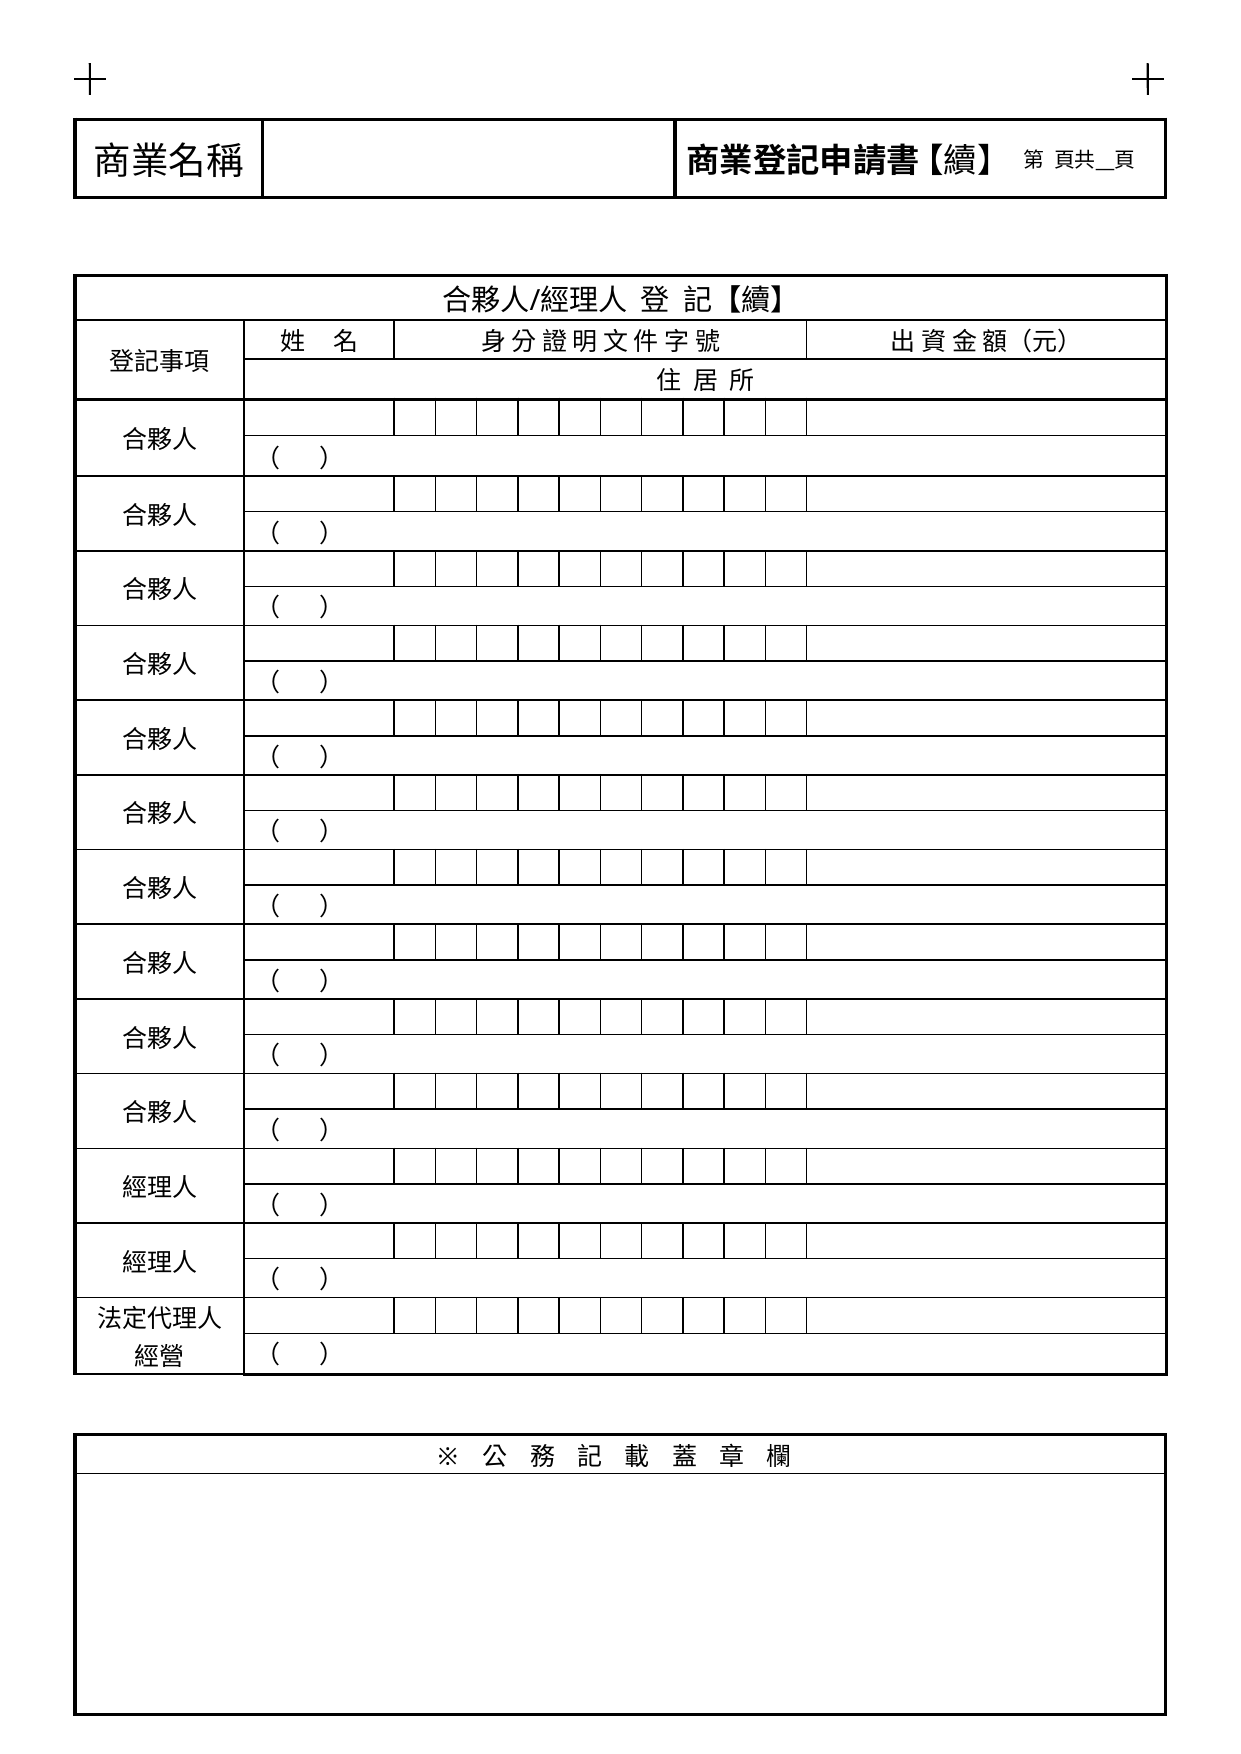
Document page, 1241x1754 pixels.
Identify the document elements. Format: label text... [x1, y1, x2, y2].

table_cell （ ） [245, 1035, 1165, 1073]
table_cell [77, 1474, 1164, 1712]
table_cell [560, 401, 600, 434]
table_cell [519, 1298, 558, 1332]
table_cell [436, 552, 476, 586]
table_cell [684, 401, 723, 434]
table_cell [807, 850, 1165, 884]
table_cell [560, 1149, 600, 1183]
table_cell （ ） [245, 1334, 1165, 1373]
table_cell [642, 1224, 682, 1258]
table_cell （ ） [245, 587, 1165, 624]
table_cell [684, 477, 723, 511]
table_cell [560, 1224, 600, 1258]
table_cell [642, 477, 682, 511]
table_cell [245, 1074, 393, 1108]
table_cell （ ） [245, 436, 1165, 475]
table_cell [601, 1224, 641, 1258]
table_cell [477, 477, 517, 511]
table_cell [519, 401, 558, 434]
table_cell [766, 1149, 806, 1183]
table_cell [807, 1000, 1165, 1034]
table_cell [725, 925, 765, 959]
table_cell [807, 401, 1165, 434]
table_cell [436, 1074, 476, 1108]
table_cell [766, 1074, 806, 1108]
table_cell 合夥人 [77, 1074, 243, 1147]
table_cell 合夥人 [77, 477, 243, 550]
table_cell [436, 1149, 476, 1183]
table_cell [245, 1149, 393, 1183]
table_cell [395, 1074, 435, 1108]
table_cell 經理人 [77, 1224, 243, 1297]
table_cell [395, 1149, 435, 1183]
table_cell [519, 552, 558, 586]
table_cell （ ） [245, 512, 1165, 550]
table_cell [684, 1074, 723, 1108]
table_cell [519, 1000, 558, 1034]
table_cell [642, 701, 682, 735]
table_cell [560, 1298, 600, 1332]
table_cell [601, 701, 641, 735]
table_cell （ ） [245, 1185, 1165, 1222]
table_cell [766, 401, 806, 434]
table_cell [395, 776, 435, 809]
table_cell [436, 401, 476, 434]
table_cell [560, 925, 600, 959]
table_cell [245, 776, 393, 809]
table_cell [807, 1149, 1165, 1183]
table_cell [477, 552, 517, 586]
table_cell [477, 1224, 517, 1258]
table_cell [684, 552, 723, 586]
table_cell [477, 1074, 517, 1108]
table_cell [766, 626, 806, 660]
table_cell [725, 552, 765, 586]
table_cell [642, 925, 682, 959]
table_cell 身 分 證 明 文 件 字 號 [395, 321, 806, 358]
table_header 商業登記申請書【續】 [677, 121, 1012, 196]
table_cell [560, 776, 600, 809]
table_cell [642, 1074, 682, 1108]
table_cell [642, 1149, 682, 1183]
table_header 商業名稱 [77, 121, 261, 196]
table_cell [245, 925, 393, 959]
table_cell （ ） [245, 662, 1165, 699]
table_cell [519, 626, 558, 660]
table_cell [519, 701, 558, 735]
table_cell [642, 850, 682, 884]
table_cell （ ） [245, 737, 1165, 774]
table_cell [245, 552, 393, 586]
table_cell 合夥人 [77, 776, 243, 849]
table_cell [436, 626, 476, 660]
table_cell [395, 1298, 435, 1332]
table_cell [519, 1149, 558, 1183]
table_cell [642, 401, 682, 434]
table_cell [601, 477, 641, 511]
table_cell [766, 1224, 806, 1258]
table_cell 出 資 金 額（元） [807, 321, 1165, 358]
table_cell [766, 1000, 806, 1034]
table_cell 合夥人 [77, 552, 243, 624]
table_cell 登記事項 [77, 321, 243, 397]
table_cell [725, 1000, 765, 1034]
table_cell [477, 776, 517, 809]
table_cell [560, 477, 600, 511]
table_cell [684, 1000, 723, 1034]
table_cell 合夥人 [77, 1000, 243, 1073]
table_cell [245, 1224, 393, 1258]
table_cell [395, 626, 435, 660]
table_header [264, 121, 673, 196]
table_cell [477, 701, 517, 735]
table_cell [725, 401, 765, 434]
table_cell （ ） [245, 1110, 1165, 1147]
table_cell [684, 1224, 723, 1258]
table_cell [395, 1224, 435, 1258]
table_cell [684, 1298, 723, 1332]
table_cell [642, 552, 682, 586]
table_cell [601, 401, 641, 434]
table_cell [477, 850, 517, 884]
table_cell [807, 1074, 1165, 1108]
table_cell [519, 477, 558, 511]
table_header 合夥人/經理人 登 記【續】 [77, 277, 1165, 319]
table_cell [684, 850, 723, 884]
table_cell [245, 1000, 393, 1034]
table_cell （ ） [245, 961, 1165, 998]
table_cell [684, 925, 723, 959]
table_cell [766, 477, 806, 511]
table_cell [642, 776, 682, 809]
table_cell [601, 626, 641, 660]
table_cell [766, 552, 806, 586]
table_cell [519, 776, 558, 809]
table_cell [560, 552, 600, 586]
table_cell [807, 776, 1165, 809]
table_cell [601, 925, 641, 959]
table_cell [436, 1224, 476, 1258]
table_cell [807, 701, 1165, 735]
table_cell [395, 925, 435, 959]
table_cell [436, 850, 476, 884]
table_cell [725, 1298, 765, 1332]
table_cell [477, 626, 517, 660]
table_cell [601, 1074, 641, 1108]
table_cell [436, 477, 476, 511]
table_cell [766, 701, 806, 735]
table_cell 合夥人 [77, 626, 243, 699]
table_header ※ 公 務 記 載 蓋 章 欄 [77, 1436, 1164, 1473]
table_cell 合夥人 [77, 850, 243, 923]
table_cell [725, 701, 765, 735]
table_cell [436, 1298, 476, 1332]
table_cell [601, 1000, 641, 1034]
table_cell [519, 1224, 558, 1258]
table_header 第 頁共__頁 [1013, 121, 1164, 196]
table_cell [807, 626, 1165, 660]
table_cell [436, 701, 476, 735]
table_cell [642, 1298, 682, 1332]
table_cell [601, 1149, 641, 1183]
table_cell [560, 1074, 600, 1108]
table_cell [725, 626, 765, 660]
table_cell [395, 401, 435, 434]
table_cell 合夥人 [77, 701, 243, 774]
table_cell （ ） [245, 811, 1165, 849]
table_cell [601, 1298, 641, 1332]
table_cell [601, 776, 641, 809]
table_cell [766, 776, 806, 809]
table_cell [766, 1298, 806, 1332]
table_cell [684, 626, 723, 660]
table_cell 姓 名 [245, 321, 393, 358]
table_cell [560, 1000, 600, 1034]
table_cell [601, 850, 641, 884]
table_cell [560, 626, 600, 660]
table_cell [725, 850, 765, 884]
table_cell [684, 701, 723, 735]
table_cell [395, 850, 435, 884]
table_cell [725, 1224, 765, 1258]
table_cell [245, 850, 393, 884]
table_cell [807, 477, 1165, 511]
table_cell [766, 850, 806, 884]
table_cell [436, 925, 476, 959]
table_cell [642, 626, 682, 660]
table_cell [477, 401, 517, 434]
table_cell [245, 477, 393, 511]
table_cell [245, 401, 393, 434]
table_cell （ ） [245, 886, 1165, 923]
table_cell [477, 1298, 517, 1332]
table_cell 合夥人 [77, 401, 243, 475]
table_cell [477, 1149, 517, 1183]
table_cell [245, 626, 393, 660]
table_cell [436, 776, 476, 809]
table_cell [477, 925, 517, 959]
table_cell [725, 477, 765, 511]
table_cell [519, 850, 558, 884]
table_cell [807, 925, 1165, 959]
table_cell [395, 1000, 435, 1034]
table_cell 合夥人 [77, 925, 243, 998]
table_cell [519, 1074, 558, 1108]
table_cell [245, 1298, 393, 1332]
table_cell [684, 776, 723, 809]
table_cell 住 居 所 [245, 360, 1165, 397]
table_cell [725, 776, 765, 809]
table_cell [766, 925, 806, 959]
table_cell [807, 1224, 1165, 1258]
table_cell [642, 1000, 682, 1034]
table_cell [807, 552, 1165, 586]
table_cell 經理人 [77, 1149, 243, 1222]
table_cell [807, 1298, 1165, 1332]
table_cell [684, 1149, 723, 1183]
table_cell [560, 701, 600, 735]
table_cell [725, 1149, 765, 1183]
table_cell [601, 552, 641, 586]
table_cell 法定代理人經營 [77, 1298, 243, 1373]
table_cell [519, 925, 558, 959]
table_cell （ ） [245, 1259, 1165, 1297]
table_cell [477, 1000, 517, 1034]
table_cell [560, 850, 600, 884]
table_cell [395, 552, 435, 586]
table_cell [395, 701, 435, 735]
table_cell [245, 701, 393, 735]
table_cell [395, 477, 435, 511]
table_cell [725, 1074, 765, 1108]
table_cell [436, 1000, 476, 1034]
